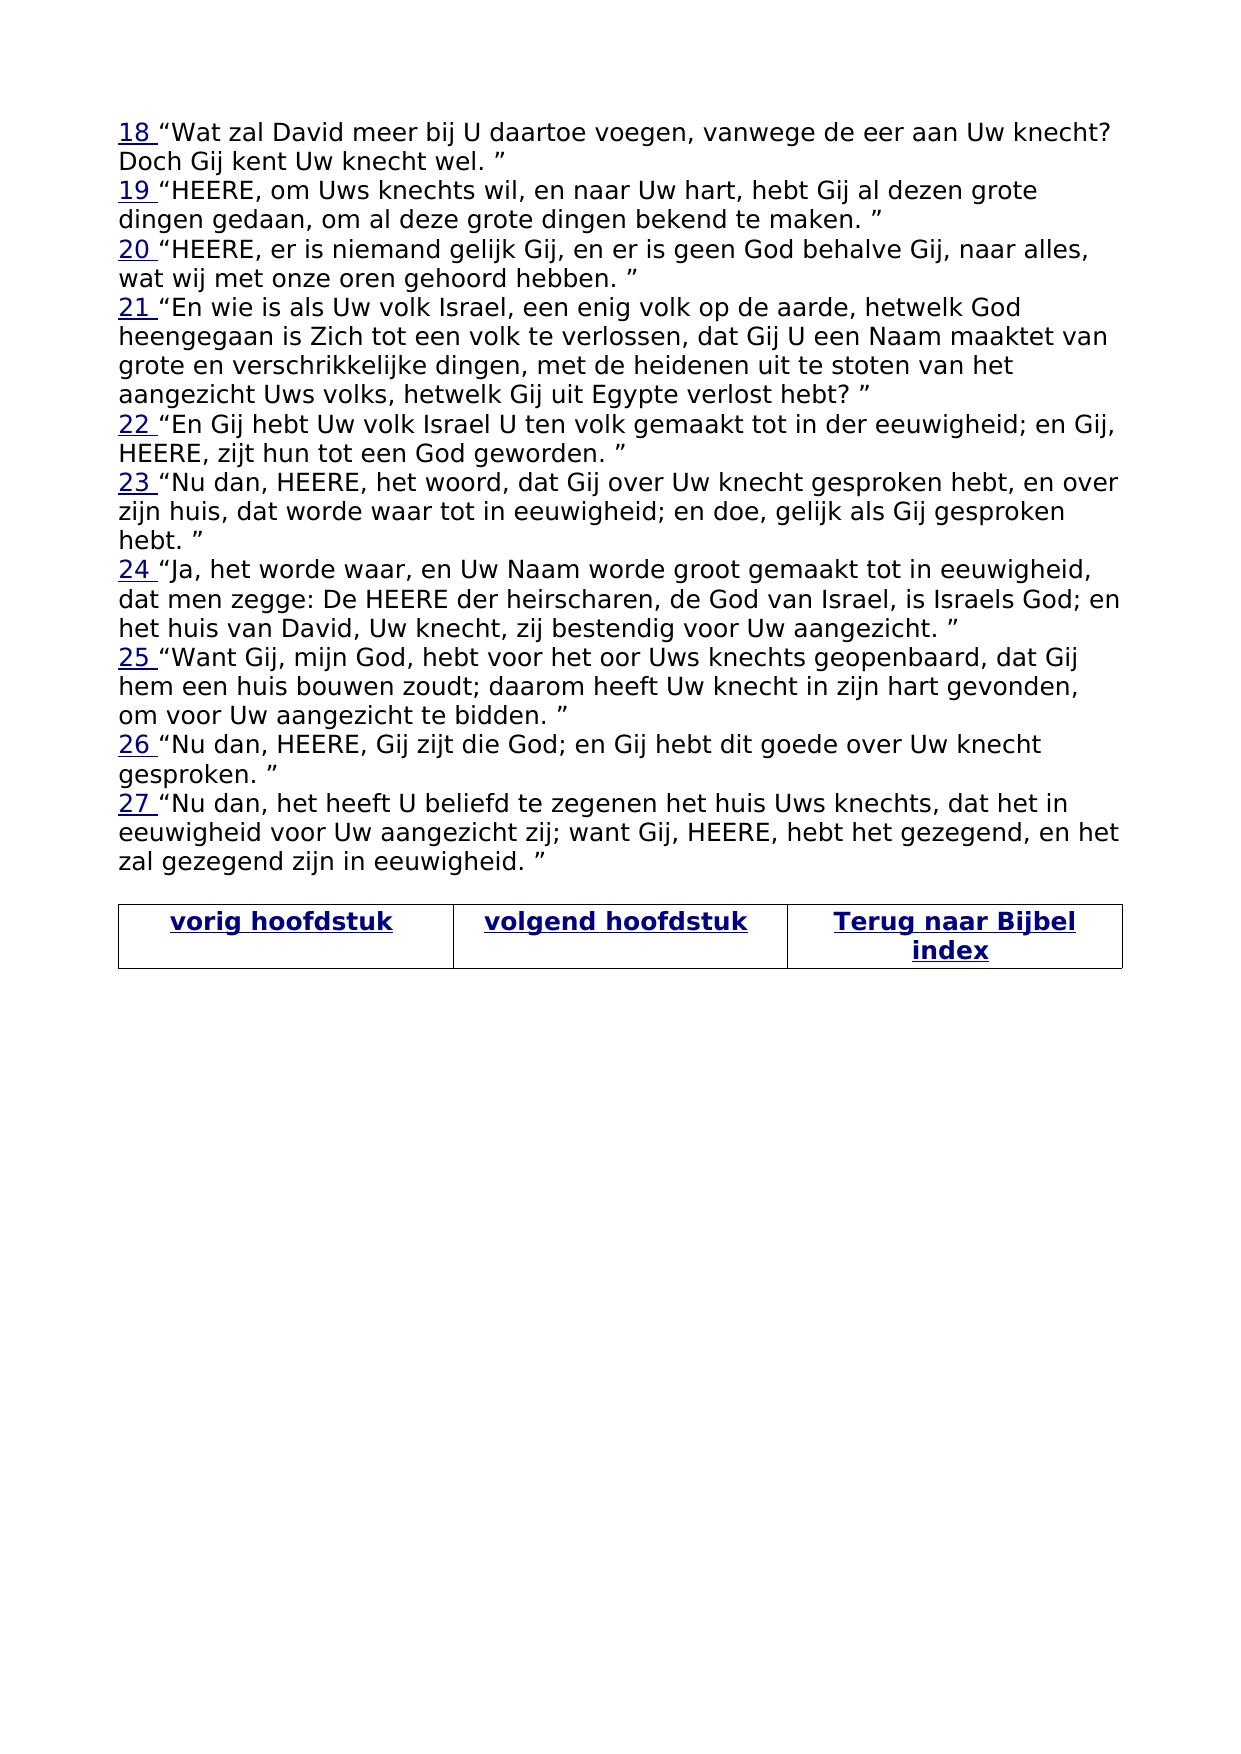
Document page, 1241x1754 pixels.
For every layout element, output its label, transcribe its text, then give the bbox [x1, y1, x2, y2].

text 18 “Wat zal David meer bij U daartoe voegen, vanwege de eer aan Uw knecht? Doch Gij kent Uw knecht wel. ” 19 “HEERE, om Uws knechts wil, en naar Uw hart, hebt Gij al dezen grote dingen gedaan, om al deze grote dingen bekend te maken. ” 20 “HEERE, er is niemand gelijk Gij, en er is geen God behalve Gij, naar alles, wat wij met onze oren gehoord hebben. ” 21 “En wie is als Uw volk Israel, een enig volk op de aarde, hetwelk God heengegaan is Zich tot een volk te verlossen, dat Gij U een Naam maaktet van grote en verschrikkelijke dingen, met de heidenen uit te stoten van het aangezicht Uws volks, hetwelk Gij uit Egypte verlost hebt? ” 22 “En Gij hebt Uw volk Israel U ten volk gemaakt tot in der eeuwigheid; en Gij, HEERE, zijt hun tot een God geworden. ” 23 “Nu dan, HEERE, het woord, dat Gij over Uw knecht gesproken hebt, en over zijn huis, dat worde waar tot in eeuwigheid; en doe, gelijk als Gij gesproken hebt. ” 24 “Ja, het worde waar, en Uw Naam worde groot gemaakt tot in eeuwigheid, dat men zegge: De HEERE der heirscharen, de God van Israel, is Israels God; en het huis van David, Uw knecht, zij bestendig voor Uw aangezicht. ” 25 “Want Gij, mijn God, hebt voor het oor Uws knechts geopenbaard, dat Gij hem een huis bouwen zoudt; daarom heeft Uw knecht in zijn hart gevonden, om voor Uw aangezicht te bidden. ” 26 “Nu dan, HEERE, Gij zijt die God; en Gij hebt dit goede over Uw knecht gesproken. ” 27 “Nu dan, het heeft U beliefd te zegenen het huis Uws knechts, dat het in eeuwigheid voor Uw aangezicht zij; want Gij, HEERE, hebt het gezegend, en het zal gezegend zijn in eeuwigheid. ” [118, 118, 1122, 876]
table_header Terug naar Bijbel index [788, 905, 1122, 968]
table_header vorig hoofdstuk [119, 905, 453, 968]
table_header volgend hoofdstuk [454, 905, 787, 968]
